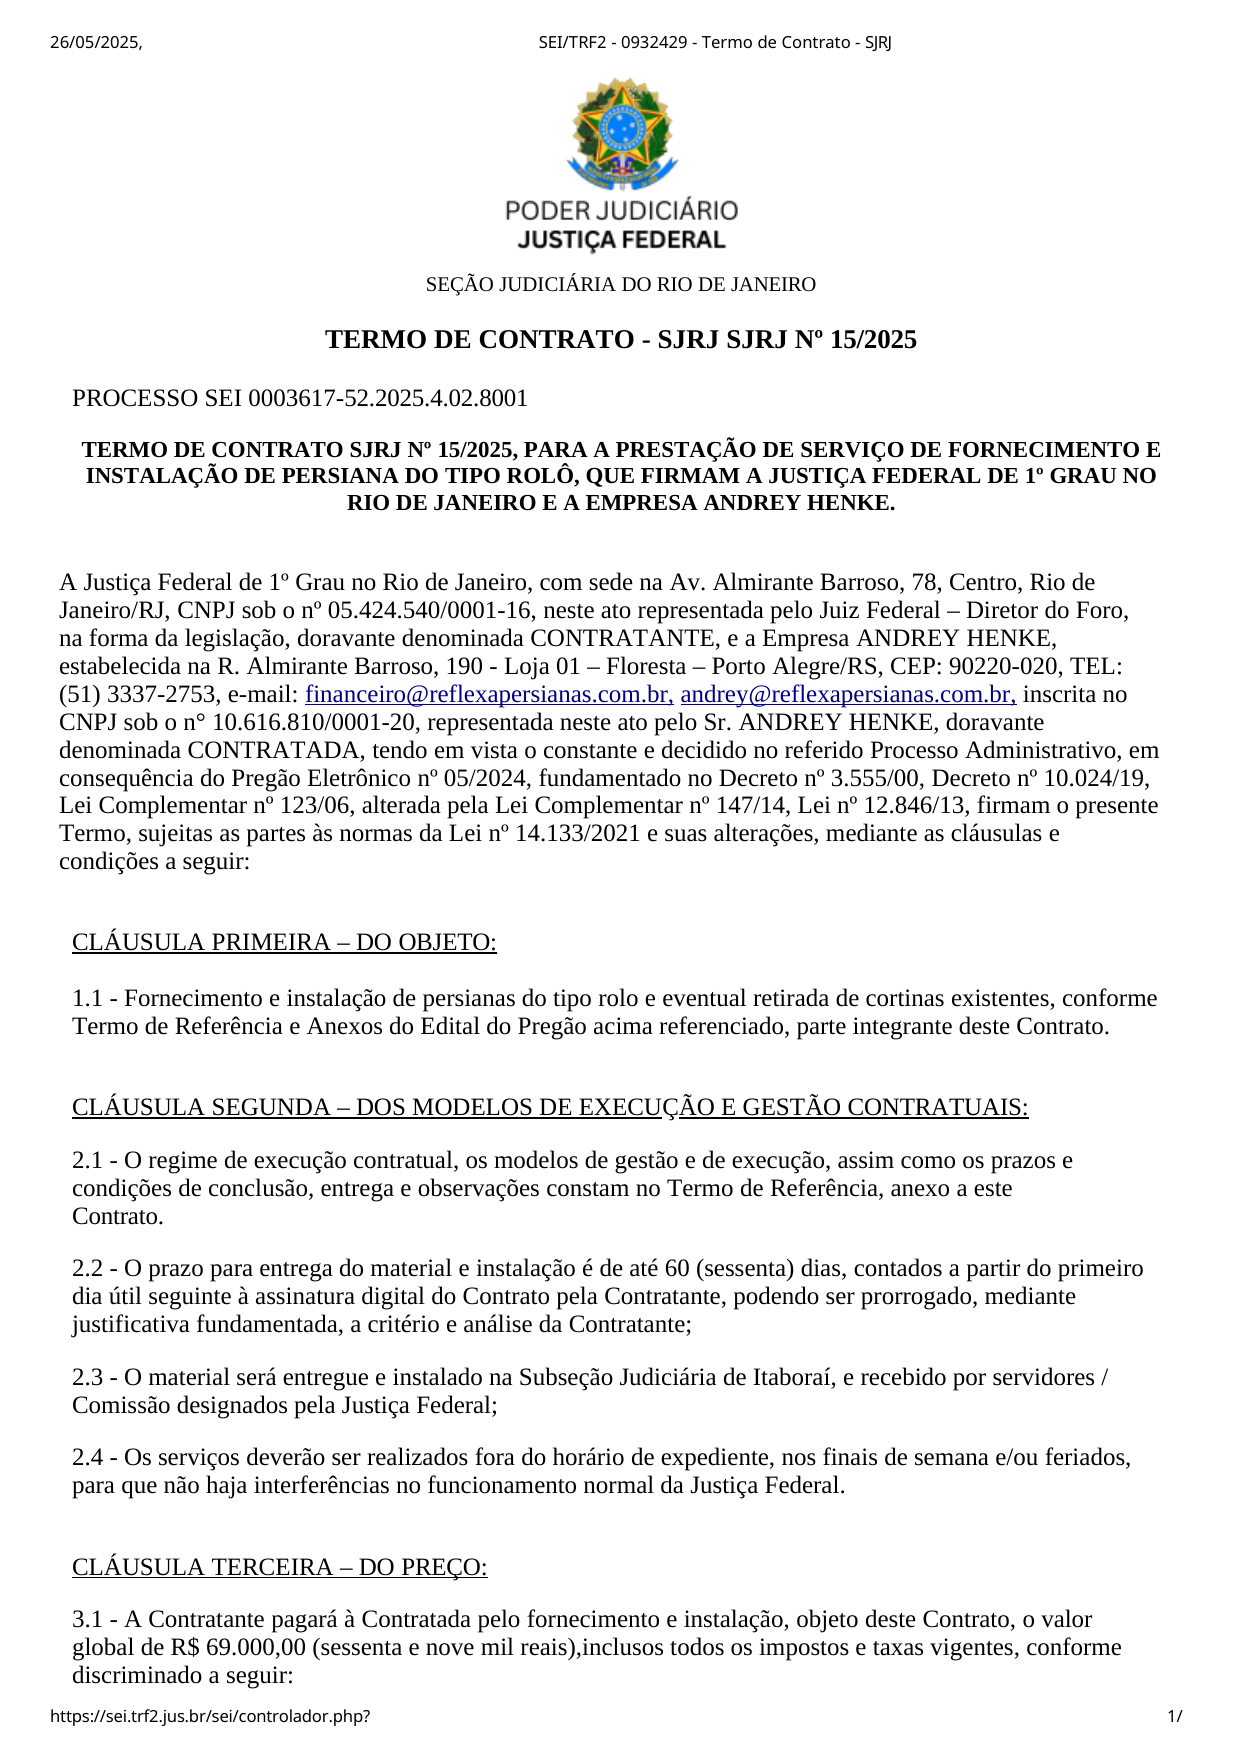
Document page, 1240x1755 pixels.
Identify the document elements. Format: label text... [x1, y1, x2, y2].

list - O prazo para entrega do material e instalação é de até 60 (sessenta) dias, contados a partir do primeiro dia útil seguinte à assinatura digital do Contrato pela Contratante, podendo ser prorrogado, mediante justificativa fundamentada, a critério e análise da Contratante; [72, 1254, 1144, 1338]
list - A Contratante pagará à Contratada pelo fornecimento e instalação, objeto deste Contrato, o valor global de R$ 69.000,00 (sessenta e nove mil reais),inclusos todos os impostos e taxas vigentes, conforme discriminado a seguir: [72, 1605, 1159, 1689]
list - Fornecimento e instalação de persianas do tipo rolo e eventual retirada de cortinas existentes, conforme Termo de Referência e Anexos do Edital do Pregão acima referenciado, parte integrante deste Contrato. [72, 984, 1158, 1040]
text TERMO DE CONTRATO SJRJ Nº 15/2025, PARA A PRESTAÇÃO DE SERVIÇO DE FORNECIMENTO E INSTALAÇÃO DE PERSIANA DO TIPO ROLÔ, QUE FIRMAM A JUSTIÇA FEDERAL DE 1º GRAU NO RIO DE JANEIRO E A EMPRESA ANDREY HENKE. [69, 436, 1173, 515]
text A Justiça Federal de 1º Grau no Rio de Janeiro, com sede na Av. Almirante Barroso, 78, Centro, Rio de Janeiro/RJ, CNPJ sob o nº 05.424.540/0001-16, neste ato representada pelo Juiz Federal – Diretor do Foro, na forma da legislação, doravante denominada CONTRATANTE, e a Empresa ANDREY HENKE, estabelecida na R. Almirante Barroso, 190 - Loja 01 – Floresta – Porto Alegre/RS, CEP: 90220-020, TEL: [59, 568, 1159, 680]
text (51) 3337-2753, e-mail: financeiro@reflexapersianas.com.br, andrey@reflexapersianas.com.br, inscrita no CNPJ sob o n° 10.616.810/0001-20, representada neste ato pelo Sr. ANDREY HENKE, doravante denominada CONTRATADA, tendo em vista o constante e decidido no referido Processo Administrativo, em consequência do Pregão Eletrônico nº 05/2024, fundamentado no Decreto nº 3.555/00, Decreto nº 10.024/19, Lei Complementar nº 123/06, alterada pela Lei Complementar nº 147/14, Lei nº 12.846/13, firmam o presente Termo, sujeitas as partes às normas da Lei nº 14.133/2021 e suas alterações, mediante as cláusulas e condições a seguir: [59, 680, 1166, 875]
subtitle CLÁUSULA SEGUNDA – DOS MODELOS DE EXECUÇÃO E GESTÃO CONTRATUAIS: [72, 1092, 1181, 1121]
text SEÇÃO JUDICIÁRIA DO RIO DE JANEIRO [69, 272, 1173, 296]
list - O regime de execução contratual, os modelos de gestão e de execução, assim como os prazos e condições de conclusão, entrega e observações constam no Termo de Referência, anexo a este Contrato. [72, 1146, 1111, 1229]
text TERMO DE CONTRATO - SJRJ SJRJ Nº 15/2025 [69, 323, 1173, 354]
subtitle CLÁUSULA TERCEIRA – DO PREÇO: [72, 1552, 1181, 1581]
text PROCESSO SEI 0003617-52.2025.4.02.8001 [72, 383, 1181, 411]
subtitle CLÁUSULA PRIMEIRA – DO OBJETO: [72, 927, 1181, 956]
list - O material será entregue e instalado na Subseção Judiciária de Itaboraí, e recebido por servidores / Comissão designados pela Justiça Federal; [72, 1363, 1109, 1419]
list - Os serviços deverão ser realizados fora do horário de expediente, nos finais de semana e/ou feriados, para que não haja interferências no funcionamento normal da Justiça Federal. [72, 1443, 1132, 1499]
